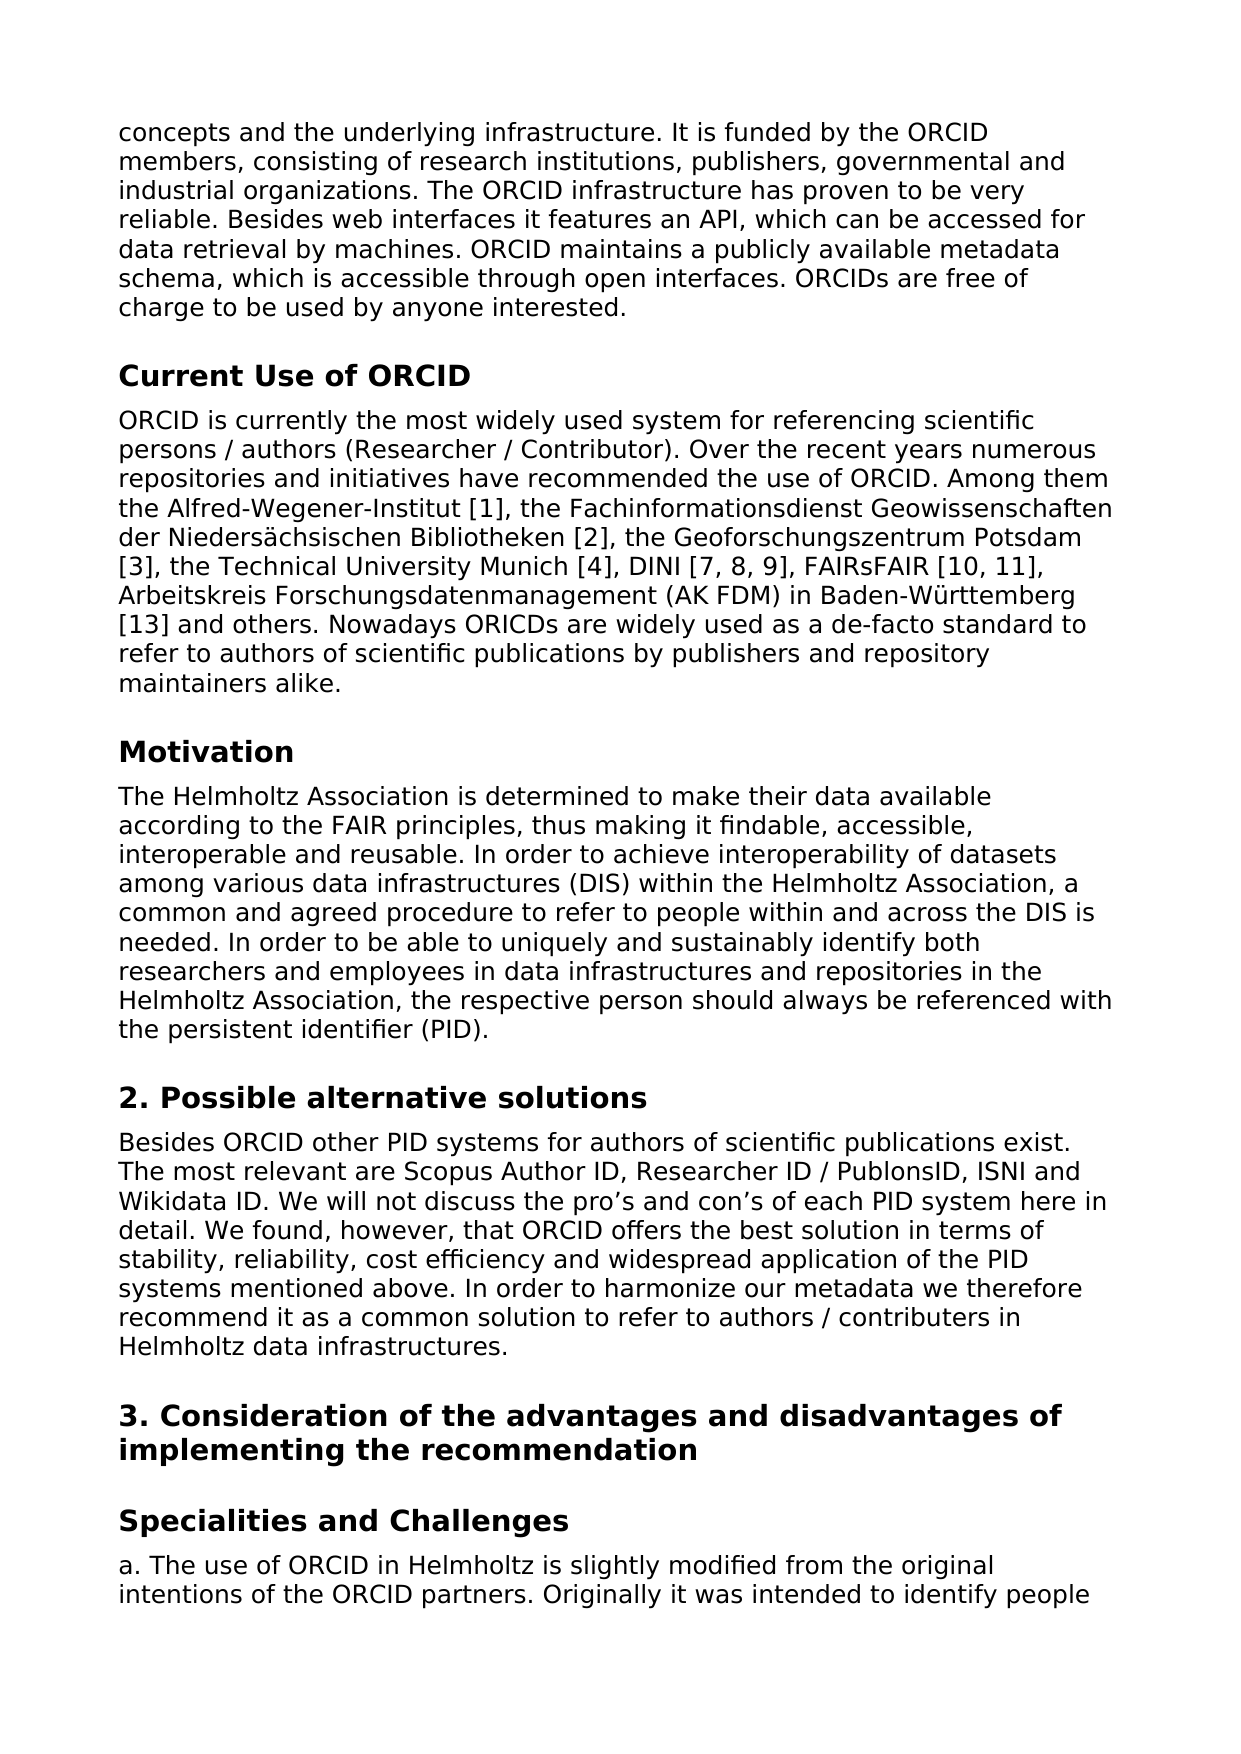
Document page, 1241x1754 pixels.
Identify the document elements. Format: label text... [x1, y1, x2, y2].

text The Helmholtz Association is determined to make their data available according to the FAIR principles, thus making it findable, accessible, interoperable and reusable. In order to achieve interoperability of datasets among various data infrastructures (DIS) within the Helmholtz Association, a common and agreed procedure to refer to people within and across the DIS is needed. In order to be able to uniquely and sustainably identify both researchers and employees in data infrastructures and repositories in the Helmholtz Association, the respective person should always be referenced with the persistent identifier (PID). [118, 782, 1122, 1044]
text concepts and the underlying infrastructure. It is funded by the ORCID members, consisting of research institutions, publishers, governmental and industrial organizations. The ORCID infrastructure has proven to be very reliable. Besides web interfaces it features an API, which can be accessed for data retrieval by machines. ORCID maintains a publicly available metadata schema, which is accessible through open interfaces. ORCIDs are free of charge to be used by anyone interested. [118, 118, 1122, 322]
subtitle Current Use of ORCID [118, 360, 1122, 394]
subtitle 2. Possible alternative solutions [118, 1082, 1122, 1116]
text a. The use of ORCID in Helmholtz is slightly modified from the original intentions of the ORCID partners. Originally it was intended to identify people [118, 1551, 1122, 1609]
subtitle 3. Consideration of the advantages and disadvantages of implementing the recommendation [118, 1399, 1122, 1467]
subtitle Specialities and Challenges [118, 1504, 1122, 1538]
subtitle Motivation [118, 735, 1122, 769]
text Besides ORCID other PID systems for authors of scientific publications exist. The most relevant are Scopus Author ID, Researcher ID / PublonsID, ISNI and Wikidata ID. We will not discuss the pro’s and con’s of each PID system here in detail. We found, however, that ORCID offers the best solution in terms of stability, reliability, cost efficiency and widespread application of the PID systems mentioned above. In order to harmonize our metadata we therefore recommend it as a common solution to refer to authors / contributers in Helmholtz data infrastructures. [118, 1128, 1122, 1362]
text ORCID is currently the most widely used system for referencing scientific persons / authors (Researcher / Contributor). Over the recent years numerous repositories and initiatives have recommended the use of ORCID. Among them the Alfred-Wegener-Institut [1], the Fachinformationsdienst Geowissenschaften der Niedersächsischen Bibliotheken [2], the Geoforschungszentrum Potsdam [3], the Technical University Munich [4], DINI [7, 8, 9], FAIRsFAIR [10, 11], Arbeitskreis Forschungsdatenmanagement (AK FDM) in Baden-Württemberg [13] and others. Nowadays ORICDs are widely used as a de-facto standard to refer to authors of scientific publications by publishers and repository maintainers alike. [118, 406, 1122, 698]
